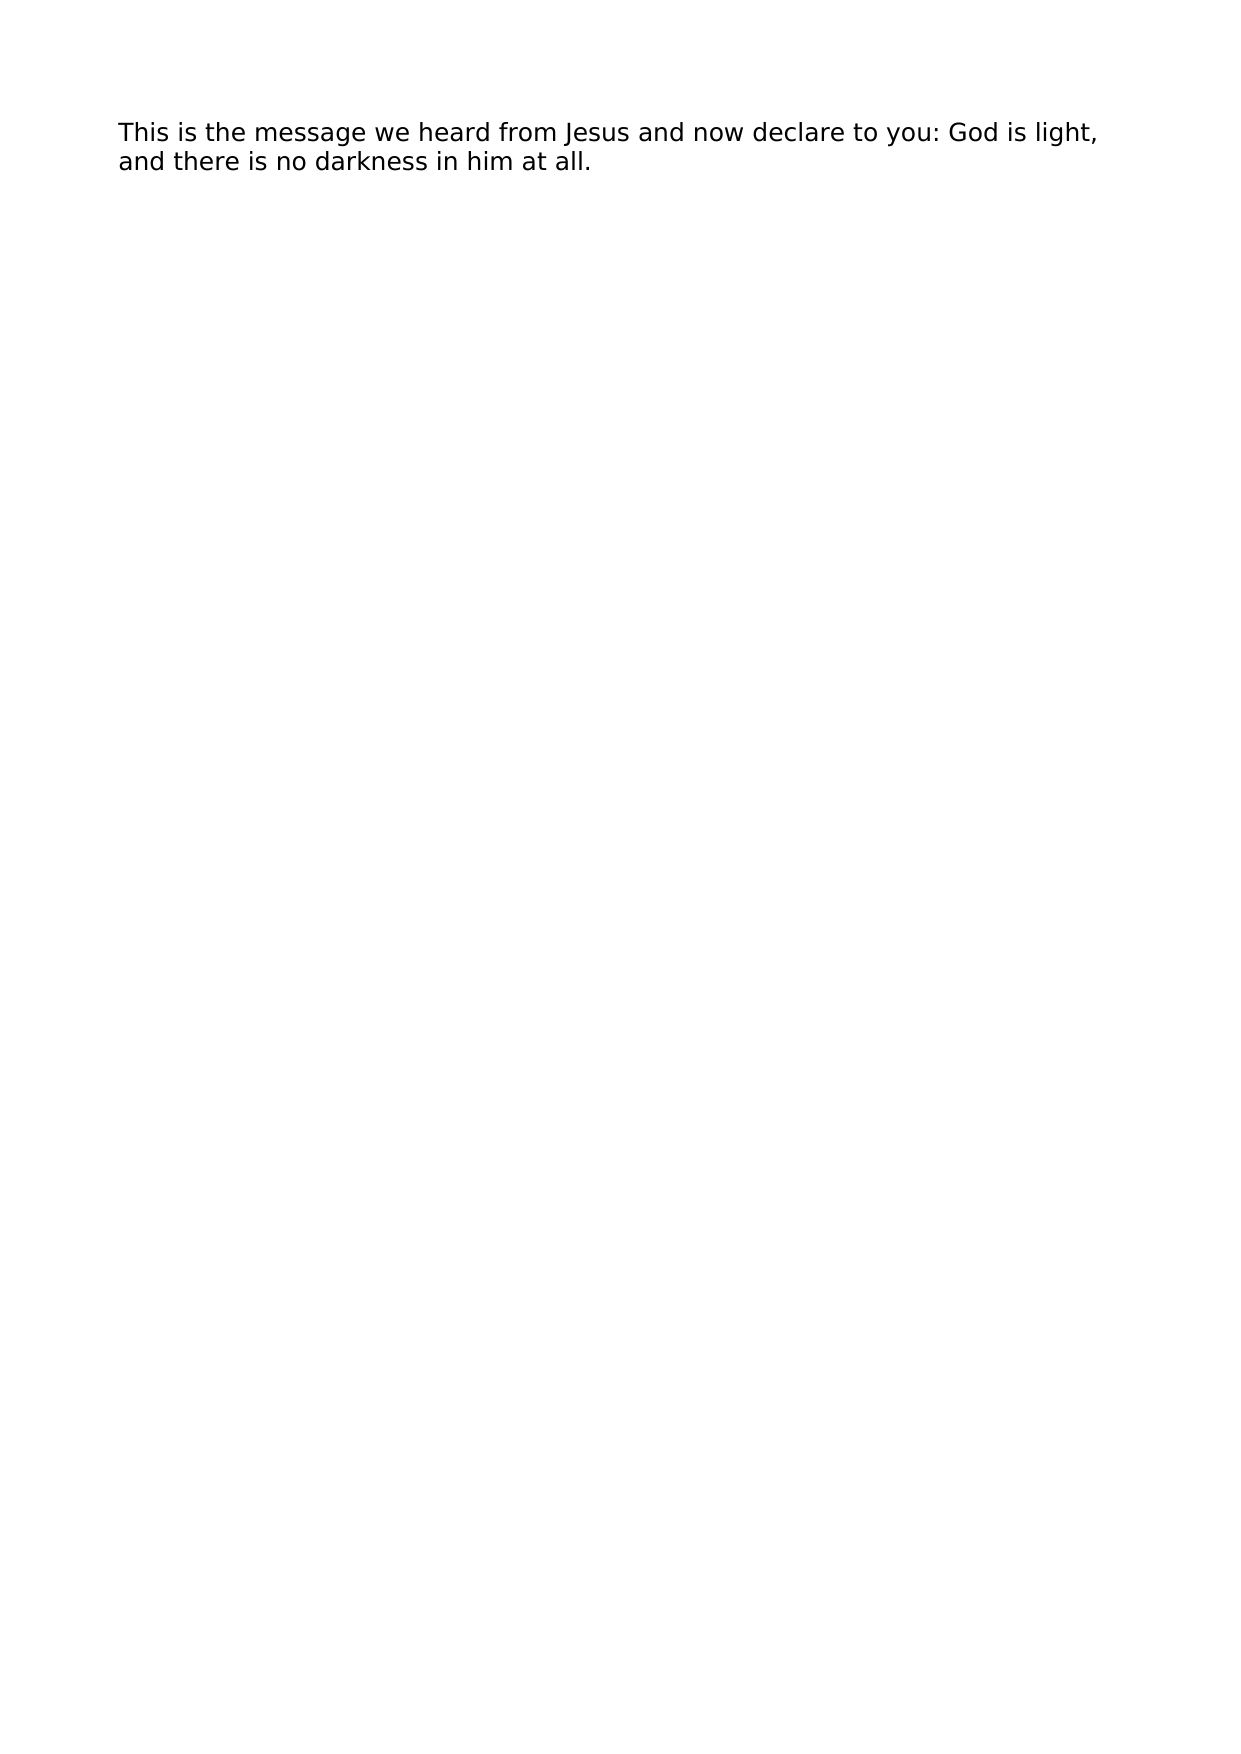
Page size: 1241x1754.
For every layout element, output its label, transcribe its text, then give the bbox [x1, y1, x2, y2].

text This is the message we heard from Jesus and now declare to you: God is light, and there is no darkness in him at all. [118, 118, 1122, 176]
